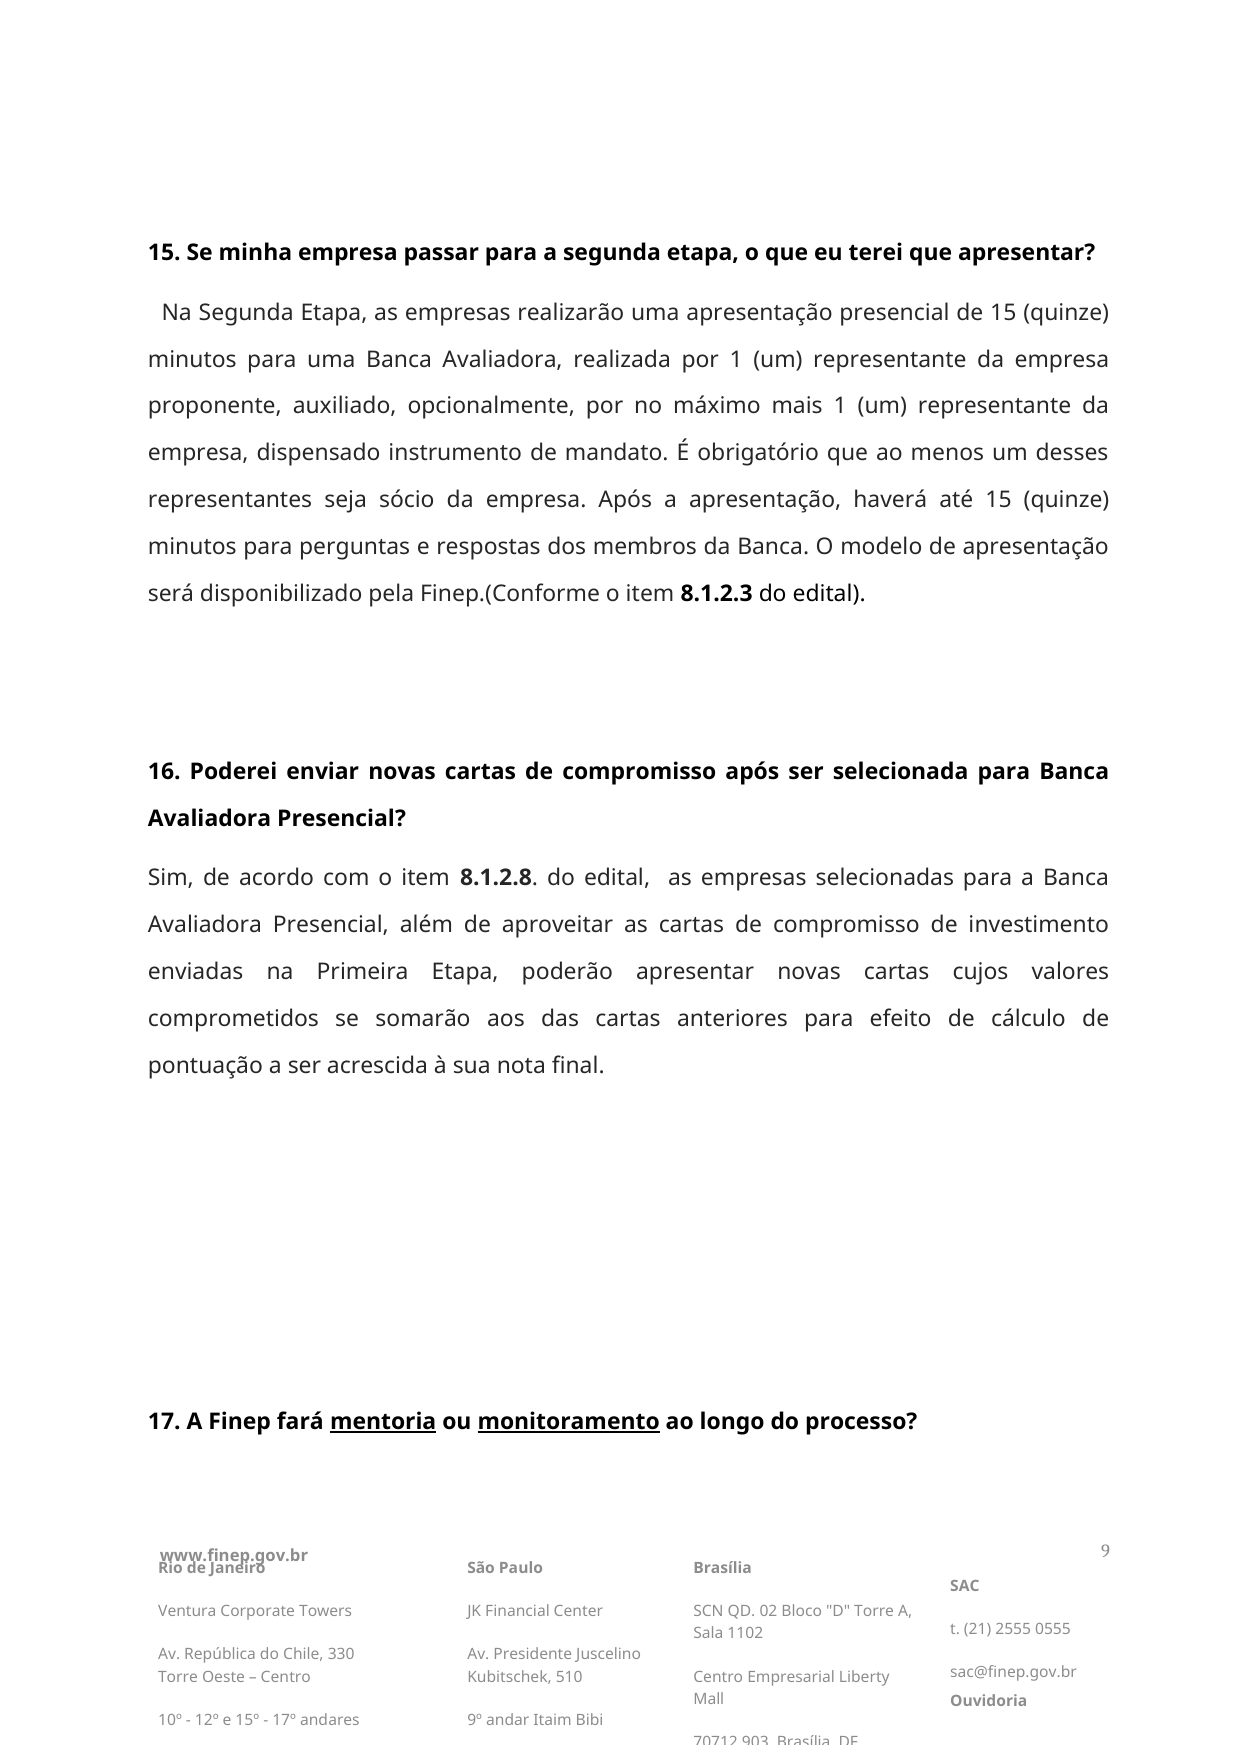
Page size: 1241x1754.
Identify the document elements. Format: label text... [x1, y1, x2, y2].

text Sim, de acordo com o item 8.1.2.8. do edital, as empresas selecionadas para a Banca Avaliadora Presencial, além de aproveitar as cartas de compromisso de investimento enviadas na Primeira Etapa, poderão apresentar novas cartas cujos valores comprometidos se somarão aos das cartas anteriores para efeito de cálculo de pontuação a ser acrescida à sua nota final. [148, 861, 1110, 1080]
text 16. Poderei enviar novas cartas de compromisso após ser selecionada para Banca Avaliadora Presencial? [148, 755, 1110, 833]
text 15. Se minha empresa passar para a segunda etapa, o que eu terei que apresentar? [148, 236, 1110, 267]
text Na Segunda Etapa, as empresas realizarão uma apresentação presencial de 15 (quinze) minutos para uma Banca Avaliadora, realizada por 1 (um) representante da empresa proponente, auxiliado, opcionalmente, por no máximo mais 1 (um) representante da empresa, dispensado instrumento de mandato. É obrigatório que ao menos um desses representantes seja sócio da empresa. Após a apresentação, haverá até 15 (quinze) minutos para perguntas e respostas dos membros da Banca. O modelo de apresentação será disponibilizado pela Finep.(Conforme o item 8.1.2.3 do edital). [148, 296, 1110, 608]
text 17. A Finep fará mentoria ou monitoramento ao longo do processo? [148, 1405, 1110, 1436]
